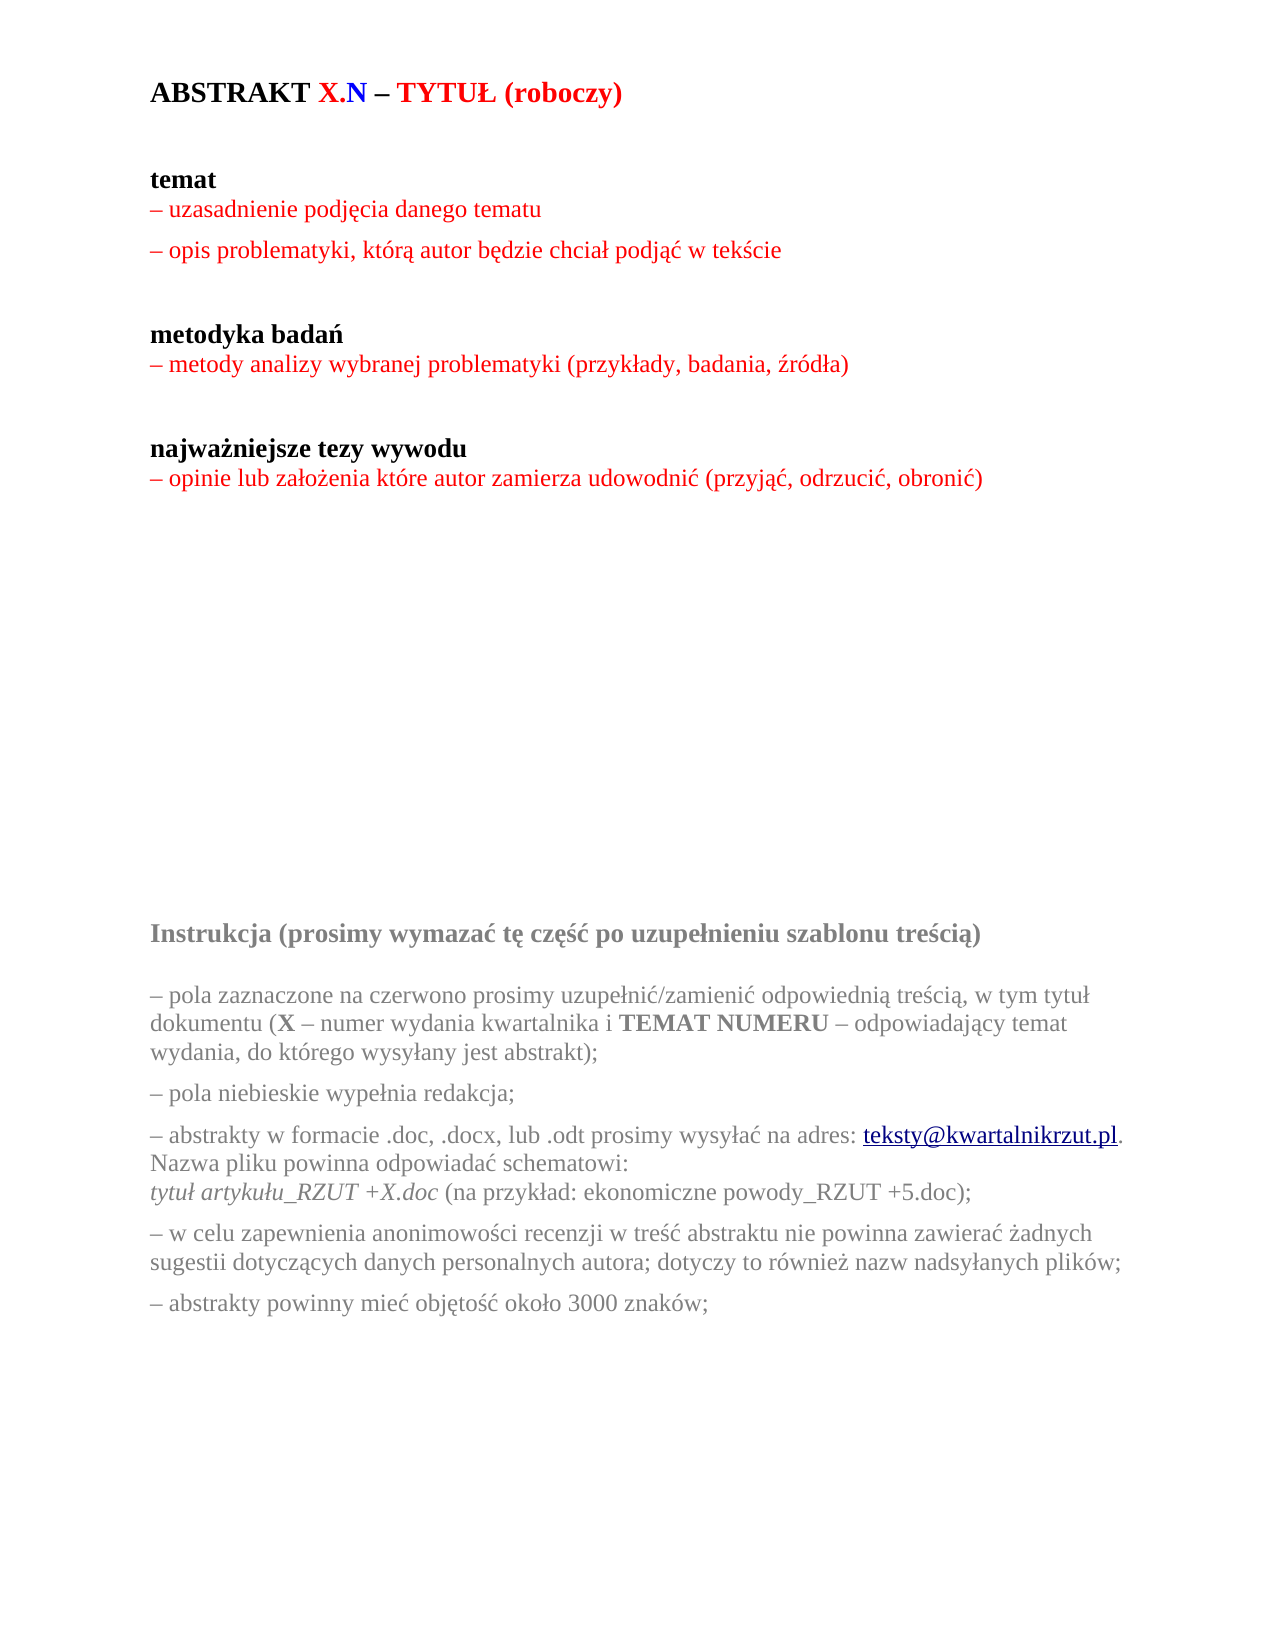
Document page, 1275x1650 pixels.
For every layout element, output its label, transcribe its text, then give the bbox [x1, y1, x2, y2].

text – pola niebieskie wypełnia redakcja; [150, 1078, 1125, 1107]
text ABSTRAKT X.N – TYTUŁ (roboczy) [150, 75, 1125, 108]
text – opinie lub założenia które autor zamierza udowodnić (przyjąć, odrzucić, obronić) [150, 463, 1125, 492]
text – opis problematyki, którą autor będzie chciał podjąć w tekście [150, 235, 1125, 264]
text Instrukcja (prosimy wymazać tę część po uzupełnieniu szablonu treścią) [150, 917, 1125, 980]
text metodyka badań [150, 318, 1125, 349]
text – abstrakty powinny mieć objętość około 3000 znaków; [150, 1288, 1125, 1317]
text – abstrakty w formacie .doc, .docx, lub .odt prosimy wysyłać na adres: teksty@kwartalnikrzut.pl. Nazwa pliku powinna odpowiadać schematowi: tytuł artykułu_RZUT +X.doc (na przykład: ekonomiczne powody_RZUT +5.doc); [150, 1120, 1125, 1206]
text – w celu zapewnienia anonimowości recenzji w treść abstraktu nie powinna zawierać żadnych sugestii dotyczących danych personalnych autora; dotyczy to również nazw nadsyłanych plików; [150, 1218, 1125, 1276]
text temat [150, 163, 1125, 194]
text najważniejsze tezy wywodu [150, 432, 1125, 463]
text – uzasadnienie podjęcia danego tematu [150, 194, 1125, 223]
text – metody analizy wybranej problematyki (przykłady, badania, źródła) [150, 349, 1125, 378]
text – pola zaznaczone na czerwono prosimy uzupełnić/zamienić odpowiednią treścią, w tym tytuł dokumentu (X – numer wydania kwartalnika i TEMAT NUMERU – odpowiadający temat wydania, do którego wysyłany jest abstrakt); [150, 980, 1125, 1066]
